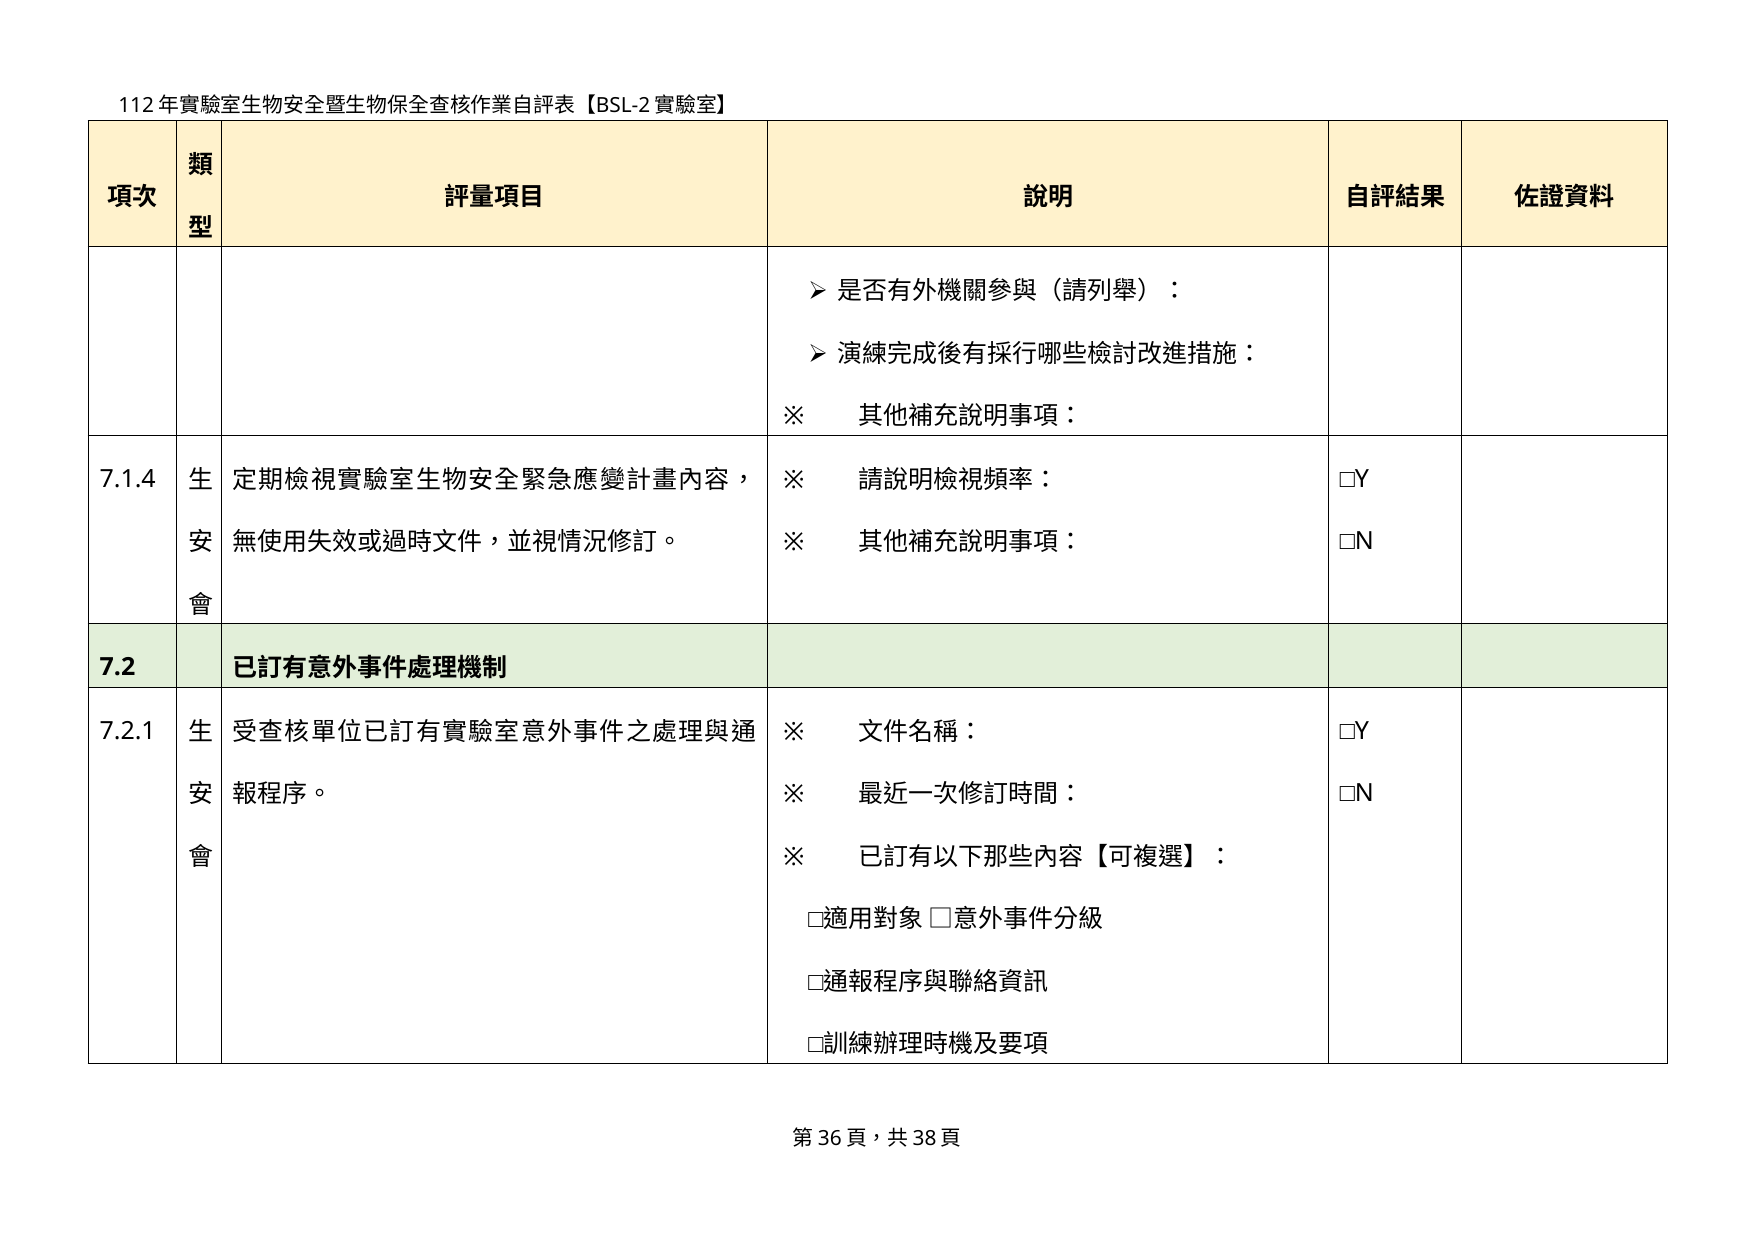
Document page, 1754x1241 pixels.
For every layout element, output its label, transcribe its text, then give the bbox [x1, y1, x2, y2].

table_cell [1329, 247, 1461, 435]
table_cell [177, 624, 221, 687]
table_cell □Y □N [1329, 688, 1461, 1063]
table_cell [768, 624, 1328, 687]
table_cell 定期檢視實驗室生物安全緊急應變計畫內容，無使用失效或過時文件，並視情況修訂。 [222, 436, 767, 623]
table_cell [177, 247, 221, 435]
table_cell [1462, 247, 1667, 435]
table_cell 請說明檢視頻率： 其他補充說明事項： [768, 436, 1328, 623]
table_cell 生安會 [177, 688, 221, 1063]
table_header 評量項目 [222, 121, 767, 246]
table_cell [1462, 688, 1667, 1063]
table_header 自評結果 [1329, 121, 1461, 246]
table_cell 7.1.4 [89, 436, 176, 623]
table_header 類型 [177, 121, 221, 246]
table_cell [1462, 624, 1667, 687]
table_header 說明 [768, 121, 1328, 246]
table_cell □Y □N [1329, 436, 1461, 623]
table_cell 受查核單位已訂有實驗室意外事件之處理與通報程序。 [222, 688, 767, 1063]
table_header 佐證資料 [1462, 121, 1667, 246]
table_cell [1329, 624, 1461, 687]
table_cell [89, 247, 176, 435]
table_cell 文件名稱： 最近一次修訂時間： 已訂有以下那些內容【可複選】： □適用對象 □意外事件分級 □通報程序與聯絡資訊 □訓練辦理時機及要項 □相關紀錄表單 是否已針對意外事件予以分級： □是，請簡述分級內容： □否 請簡述通報程序： 其他補充說明事項： [768, 688, 1328, 1063]
table_cell [222, 247, 767, 435]
table_cell 生安會 [177, 436, 221, 623]
table_cell 已訂有意外事件處理機制 [222, 624, 767, 687]
table_cell [1462, 436, 1667, 623]
table_cell 請說明最近1次演練辦理情形： 辦理時間： 請簡述演練主題： 是否為實地演練： □是 □否，前次實地演練辦理時間： 參與演練對象（請列舉）： 是否有外機關參與（請列舉）： 演練完成後有採行哪些檢討改進措施： 其他補充說明事項： [768, 247, 1328, 435]
table_cell 7.2.1 [89, 688, 176, 1063]
table_header 項次 [89, 121, 176, 246]
table_cell 7.2 [89, 624, 176, 687]
